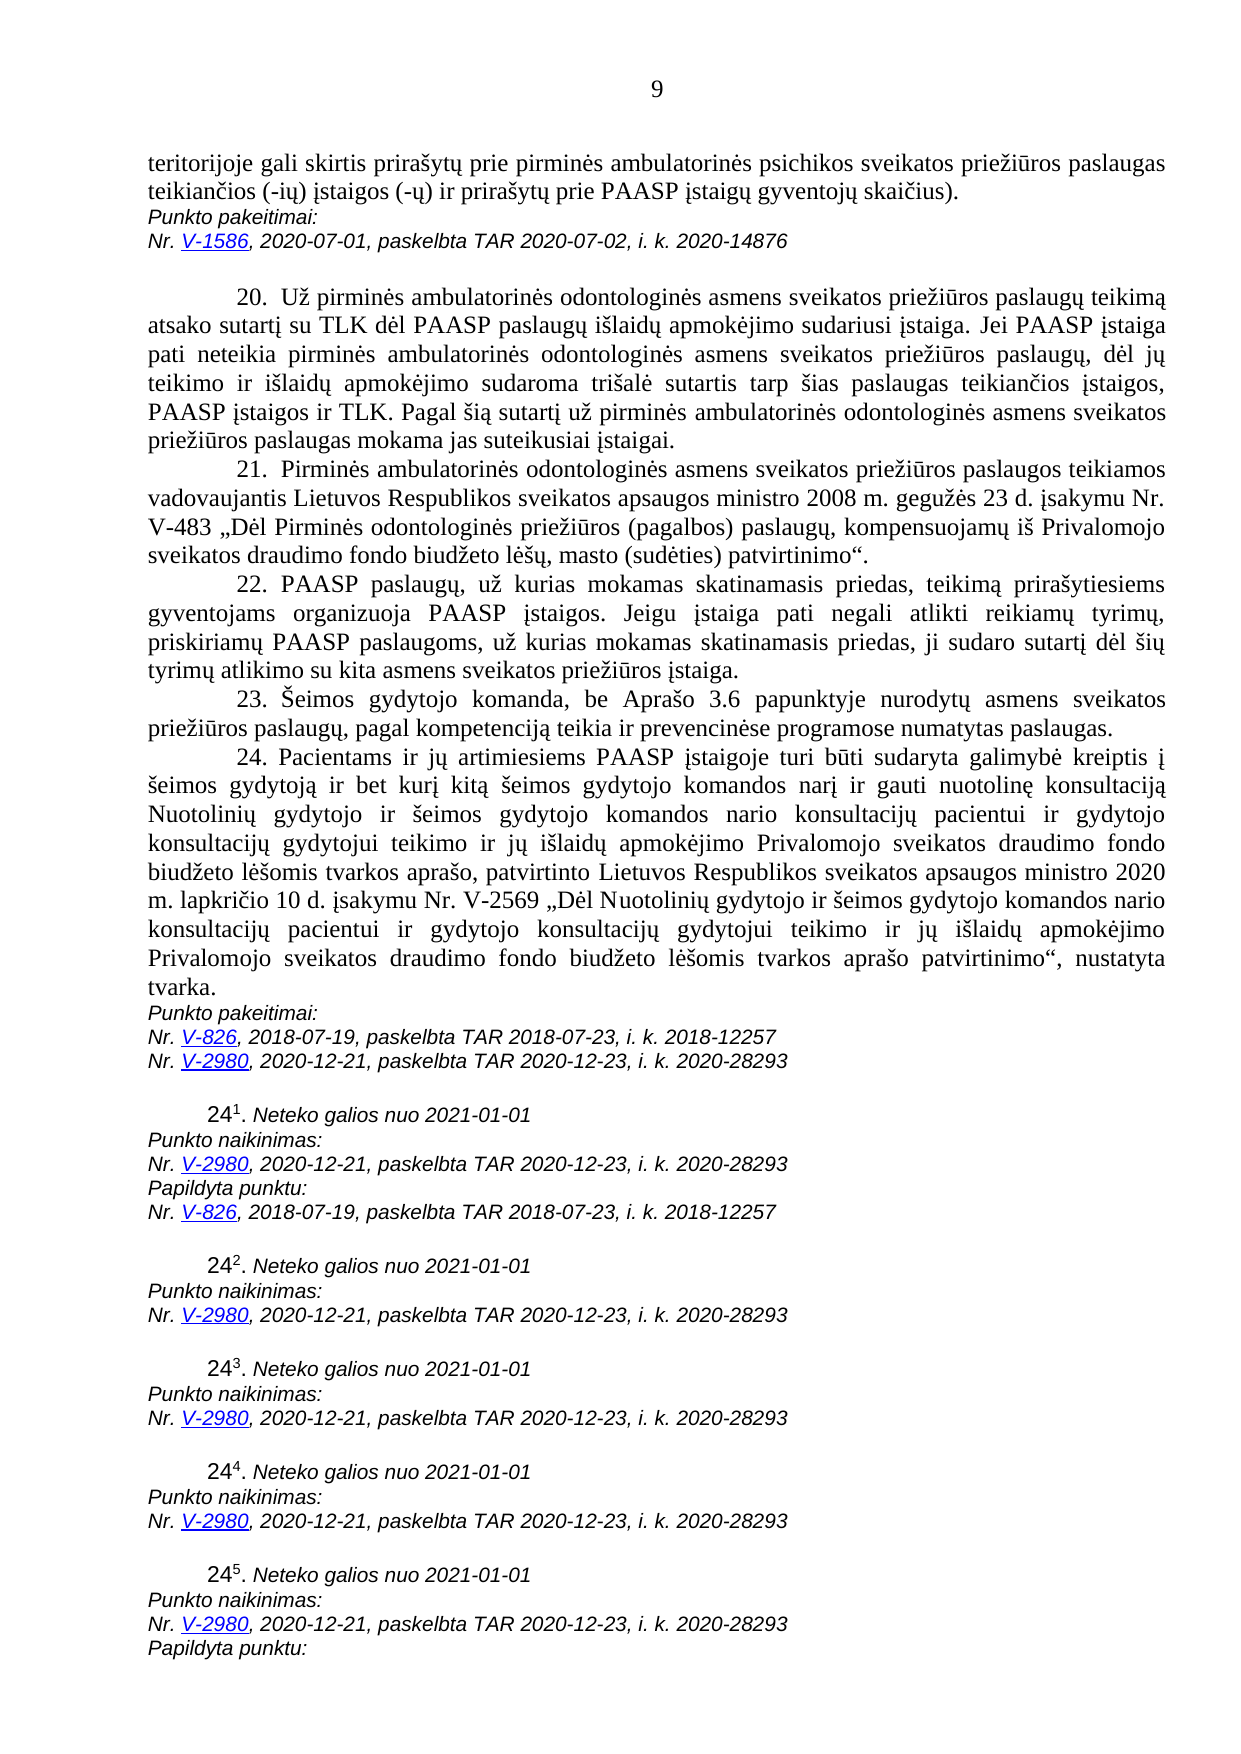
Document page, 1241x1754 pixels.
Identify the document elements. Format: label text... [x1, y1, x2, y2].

text 24. Pacientams ir jų artimiesiems PAASP įstaigoje turi būti sudaryta galimybė kreiptis į šeimos gydytoją ir bet kurį kitą šeimos gydytojo komandos narį ir gauti nuotolinę konsultaciją Nuotolinių gydytojo ir šeimos gydytojo komandos nario konsultacijų pacientui ir gydytojo konsultacijų gydytojui teikimo ir jų išlaidų apmokėjimo Privalomojo sveikatos draudimo fondo biudžeto lėšomis tvarkos aprašo, patvirtinto Lietuvos Respublikos sveikatos apsaugos ministro 2020 m. lapkričio 10 d. įsakymu Nr. V-2569 „Dėl Nuotolinių gydytojo ir šeimos gydytojo komandos nario konsultacijų pacientui ir gydytojo konsultacijų gydytojui teikimo ir jų išlaidų apmokėjimo Privalomojo sveikatos draudimo fondo biudžeto lėšomis tvarkos aprašo patvirtinimo“, nustatyta tvarka. [148, 742, 1166, 1001]
text Nr. V-2980, 2020-12-21, paskelbta TAR 2020-12-23, i. k. 2020-28293 [148, 1152, 1166, 1176]
text 242. Neteko galios nuo 2021-01-01 [148, 1252, 1166, 1278]
text 243. Neteko galios nuo 2021-01-01 [148, 1355, 1166, 1382]
text Nr. V-2980, 2020-12-21, paskelbta TAR 2020-12-23, i. k. 2020-28293 [148, 1508, 1166, 1532]
text 241. Neteko galios nuo 2021-01-01 [148, 1101, 1166, 1128]
text Papildyta punktu: [148, 1636, 1166, 1659]
text Punkto naikinimas: [148, 1278, 1166, 1302]
text Nr. V-1586, 2020-07-01, paskelbta TAR 2020-07-02, i. k. 2020-14876 [148, 229, 1166, 253]
text Punkto naikinimas: [148, 1128, 1166, 1152]
text Nr. V-2980, 2020-12-21, paskelbta TAR 2020-12-23, i. k. 2020-28293 [148, 1302, 1166, 1326]
text 22. PAASP paslaugų, už kurias mokamas skatinamasis priedas, teikimą prirašytiesiems gyventojams organizuoja PAASP įstaigos. Jeigu įstaiga pati negali atlikti reikiamų tyrimų, priskiriamų PAASP paslaugoms, už kurias mokamas skatinamasis priedas, ji sudaro sutartį dėl šių tyrimų atlikimo su kita asmens sveikatos priežiūros įstaiga. [148, 569, 1166, 684]
text Nr. V-826, 2018-07-19, paskelbta TAR 2018-07-23, i. k. 2018-12257 [148, 1024, 1166, 1048]
text 20. Už pirminės ambulatorinės odontologinės asmens sveikatos priežiūros paslaugų teikimą atsako sutartį su TLK dėl PAASP paslaugų išlaidų apmokėjimo sudariusi įstaiga. Jei PAASP įstaiga pati neteikia pirminės ambulatorinės odontologinės asmens sveikatos priežiūros paslaugų, dėl jų teikimo ir išlaidų apmokėjimo sudaroma trišalė sutartis tarp šias paslaugas teikiančios įstaigos, PAASP įstaigos ir TLK. Pagal šią sutartį už pirminės ambulatorinės odontologinės asmens sveikatos priežiūros paslaugas mokama jas suteikusiai įstaigai. [148, 282, 1166, 454]
text 21. Pirminės ambulatorinės odontologinės asmens sveikatos priežiūros paslaugos teikiamos vadovaujantis Lietuvos Respublikos sveikatos apsaugos ministro 2008 m. gegužės 23 d. įsakymu Nr. V-483 „Dėl Pirminės odontologinės priežiūros (pagalbos) paslaugų, kompensuojamų iš Privalomojo sveikatos draudimo fondo biudžeto lėšų, masto (sudėties) patvirtinimo“. [148, 454, 1166, 569]
text Nr. V-2980, 2020-12-21, paskelbta TAR 2020-12-23, i. k. 2020-28293 [148, 1406, 1166, 1429]
text Punkto naikinimas: [148, 1484, 1166, 1508]
text Punkto pakeitimai: [148, 1001, 1166, 1024]
text Nr. V-826, 2018-07-19, paskelbta TAR 2018-07-23, i. k. 2018-12257 [148, 1199, 1166, 1223]
text 244. Neteko galios nuo 2021-01-01 [148, 1458, 1166, 1484]
text teritorijoje gali skirtis prirašytų prie pirminės ambulatorinės psichikos sveikatos priežiūros paslaugas teikiančios (-ių) įstaigos (-ų) ir prirašytų prie PAASP įstaigų gyventojų skaičius). [148, 148, 1166, 205]
text Punkto pakeitimai: [148, 205, 1166, 229]
text Punkto naikinimas: [148, 1382, 1166, 1406]
text 245. Neteko galios nuo 2021-01-01 [148, 1561, 1166, 1588]
text Punkto naikinimas: [148, 1588, 1166, 1612]
text Nr. V-2980, 2020-12-21, paskelbta TAR 2020-12-23, i. k. 2020-28293 [148, 1612, 1166, 1636]
text Nr. V-2980, 2020-12-21, paskelbta TAR 2020-12-23, i. k. 2020-28293 [148, 1048, 1166, 1072]
text 23. Šeimos gydytojo komanda, be Aprašo 3.6 papunktyje nurodytų asmens sveikatos priežiūros paslaugų, pagal kompetenciją teikia ir prevencinėse programose numatytas paslaugas. [148, 684, 1166, 742]
text Papildyta punktu: [148, 1176, 1166, 1199]
